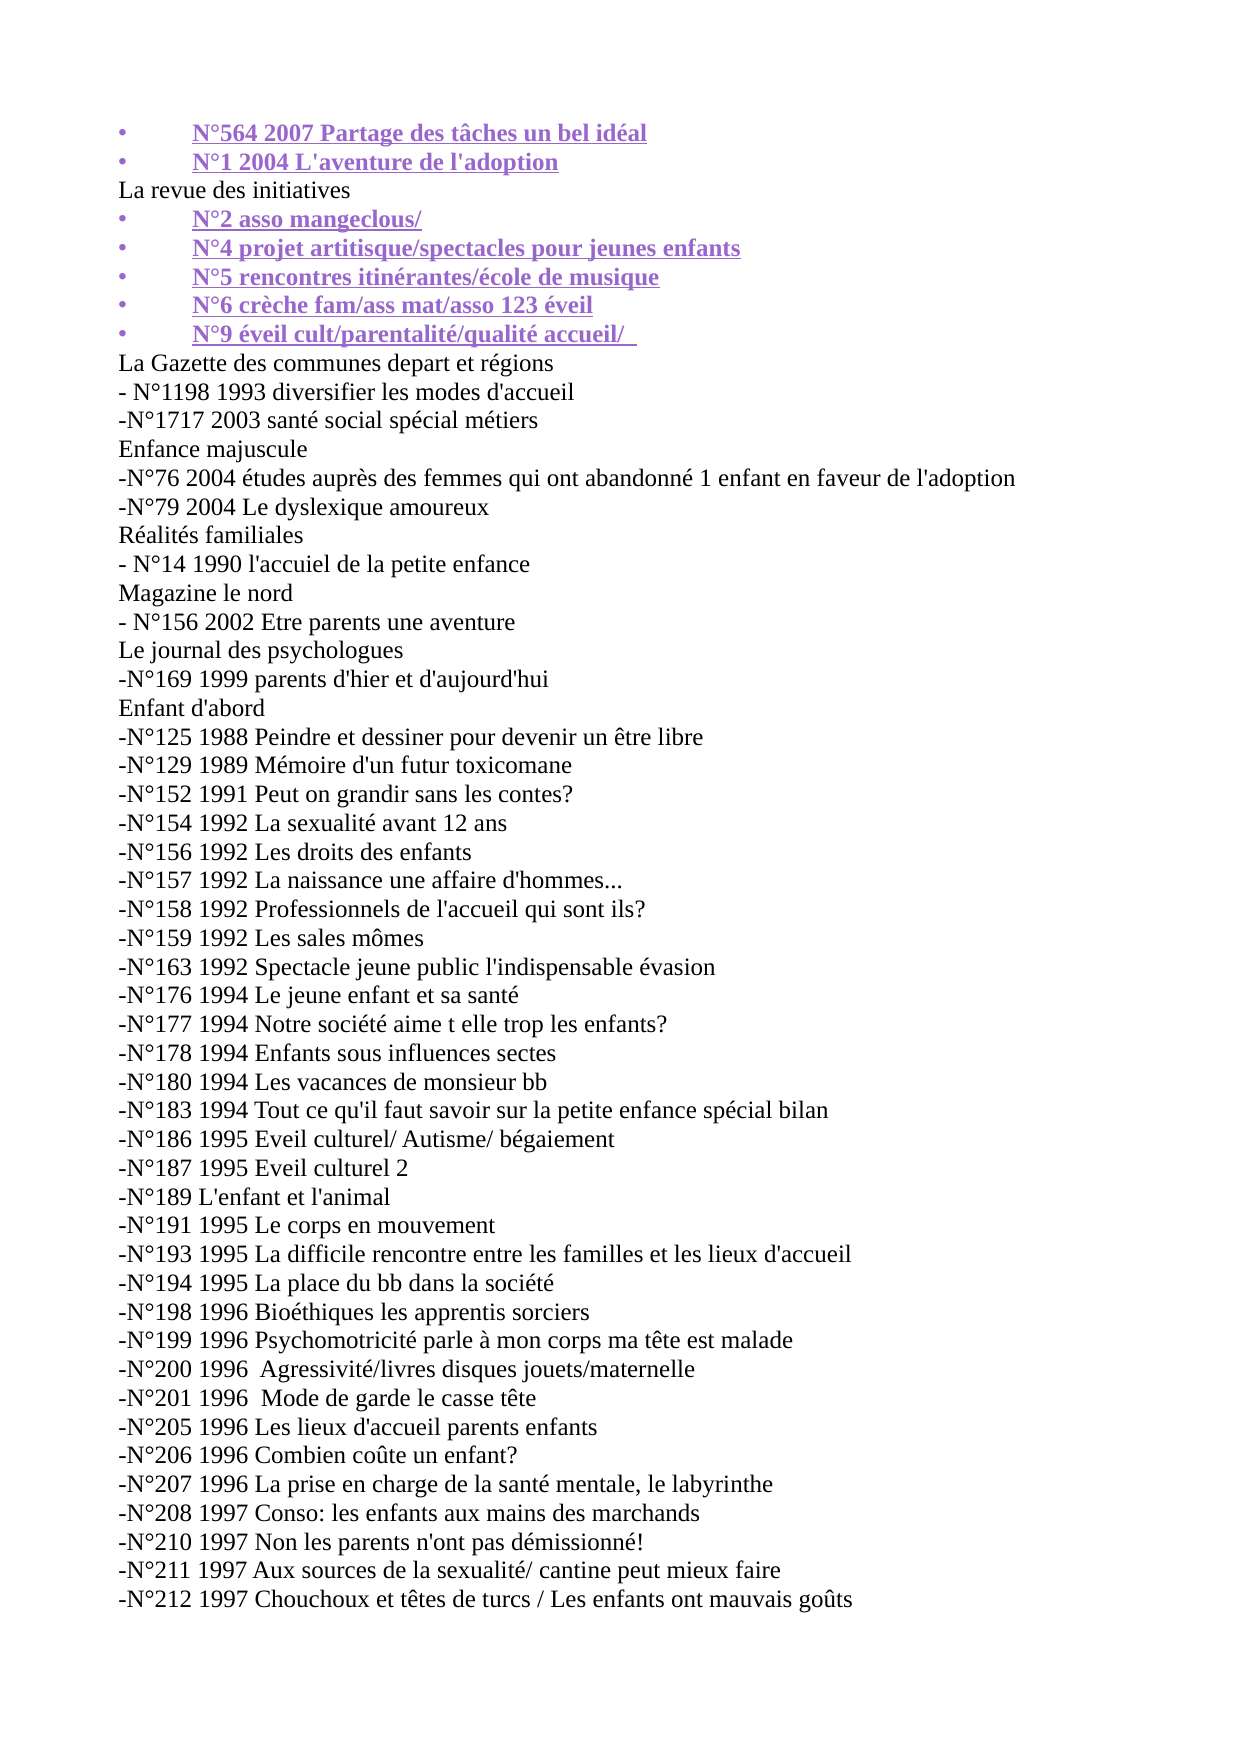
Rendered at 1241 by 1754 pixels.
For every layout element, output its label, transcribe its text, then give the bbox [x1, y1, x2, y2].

text -N°1717 2003 santé social spécial métiers [118, 406, 1122, 434]
text -N°212 1997 Chouchoux et têtes de turcs / Les enfants ont mauvais goûts [118, 1584, 1122, 1613]
text -N°183 1994 Tout ce qu'il faut savoir sur la petite enfance spécial bilan [118, 1096, 1122, 1124]
text -N°125 1988 Peindre et dessiner pour devenir un être libre [118, 722, 1122, 751]
text -N°198 1996 Bioéthiques les apprentis sorciers [118, 1297, 1122, 1326]
text -N°199 1996 Psychomotricité parle à mon corps ma tête est malade [118, 1326, 1122, 1354]
text -N°189 L'enfant et l'animal [118, 1182, 1122, 1211]
list N°2 asso mangeclous/ [118, 204, 1122, 233]
text Magazine le nord [118, 578, 1122, 607]
text - N°156 2002 Etre parents une aventure [118, 607, 1122, 636]
list N°5 rencontres itinérantes/école de musique [118, 262, 1122, 291]
text La Gazette des communes depart et régions [118, 348, 1122, 377]
list N°564 2007 Partage des tâches un bel idéal [118, 118, 1122, 147]
text -N°207 1996 La prise en charge de la santé mentale, le labyrinthe [118, 1469, 1122, 1498]
text -N°152 1991 Peut on grandir sans les contes? [118, 779, 1122, 808]
text -N°194 1995 La place du bb dans la société [118, 1268, 1122, 1297]
text Réalités familiales [118, 521, 1122, 549]
text -N°176 1994 Le jeune enfant et sa santé [118, 981, 1122, 1009]
text -N°178 1994 Enfants sous influences sectes [118, 1038, 1122, 1067]
list N°4 projet artitisque/spectacles pour jeunes enfants [118, 233, 1122, 262]
list N°6 crèche fam/ass mat/asso 123 éveil [118, 291, 1122, 319]
text Enfance majuscule [118, 434, 1122, 463]
text -N°187 1995 Eveil culturel 2 [118, 1153, 1122, 1182]
text - N°1198 1993 diversifier les modes d'accueil [118, 377, 1122, 406]
text -N°206 1996 Combien coûte un enfant? [118, 1441, 1122, 1469]
text - N°14 1990 l'accuiel de la petite enfance [118, 549, 1122, 578]
text Enfant d'abord [118, 693, 1122, 722]
text -N°154 1992 La sexualité avant 12 ans [118, 808, 1122, 837]
text -N°157 1992 La naissance une affaire d'hommes... [118, 866, 1122, 894]
text -N°210 1997 Non les parents n'ont pas démissionné! [118, 1527, 1122, 1556]
text -N°200 1996 Agressivité/livres disques jouets/maternelle [118, 1354, 1122, 1383]
text -N°201 1996 Mode de garde le casse tête [118, 1383, 1122, 1412]
text -N°156 1992 Les droits des enfants [118, 837, 1122, 866]
text -N°211 1997 Aux sources de la sexualité/ cantine peut mieux faire [118, 1556, 1122, 1584]
text -N°129 1989 Mémoire d'un futur toxicomane [118, 751, 1122, 779]
text -N°163 1992 Spectacle jeune public l'indispensable évasion [118, 952, 1122, 981]
text -N°193 1995 La difficile rencontre entre les familles et les lieux d'accueil [118, 1239, 1122, 1268]
text Le journal des psychologues [118, 636, 1122, 664]
text -N°205 1996 Les lieux d'accueil parents enfants [118, 1412, 1122, 1441]
list N°9 éveil cult/parentalité/qualité accueil/ [118, 319, 1122, 348]
text -N°177 1994 Notre société aime t elle trop les enfants? [118, 1009, 1122, 1038]
text -N°169 1999 parents d'hier et d'aujourd'hui [118, 664, 1122, 693]
text -N°180 1994 Les vacances de monsieur bb [118, 1067, 1122, 1096]
list N°1 2004 L'aventure de l'adoption [118, 147, 1122, 176]
text La revue des initiatives [118, 176, 1122, 204]
text -N°158 1992 Professionnels de l'accueil qui sont ils? [118, 894, 1122, 923]
text -N°191 1995 Le corps en mouvement [118, 1211, 1122, 1239]
text -N°79 2004 Le dyslexique amoureux [118, 492, 1122, 521]
text -N°159 1992 Les sales mômes [118, 923, 1122, 952]
text -N°208 1997 Conso: les enfants aux mains des marchands [118, 1498, 1122, 1527]
text -N°186 1995 Eveil culturel/ Autisme/ bégaiement [118, 1124, 1122, 1153]
text -N°76 2004 études auprès des femmes qui ont abandonné 1 enfant en faveur de l'adoption [118, 463, 1122, 492]
